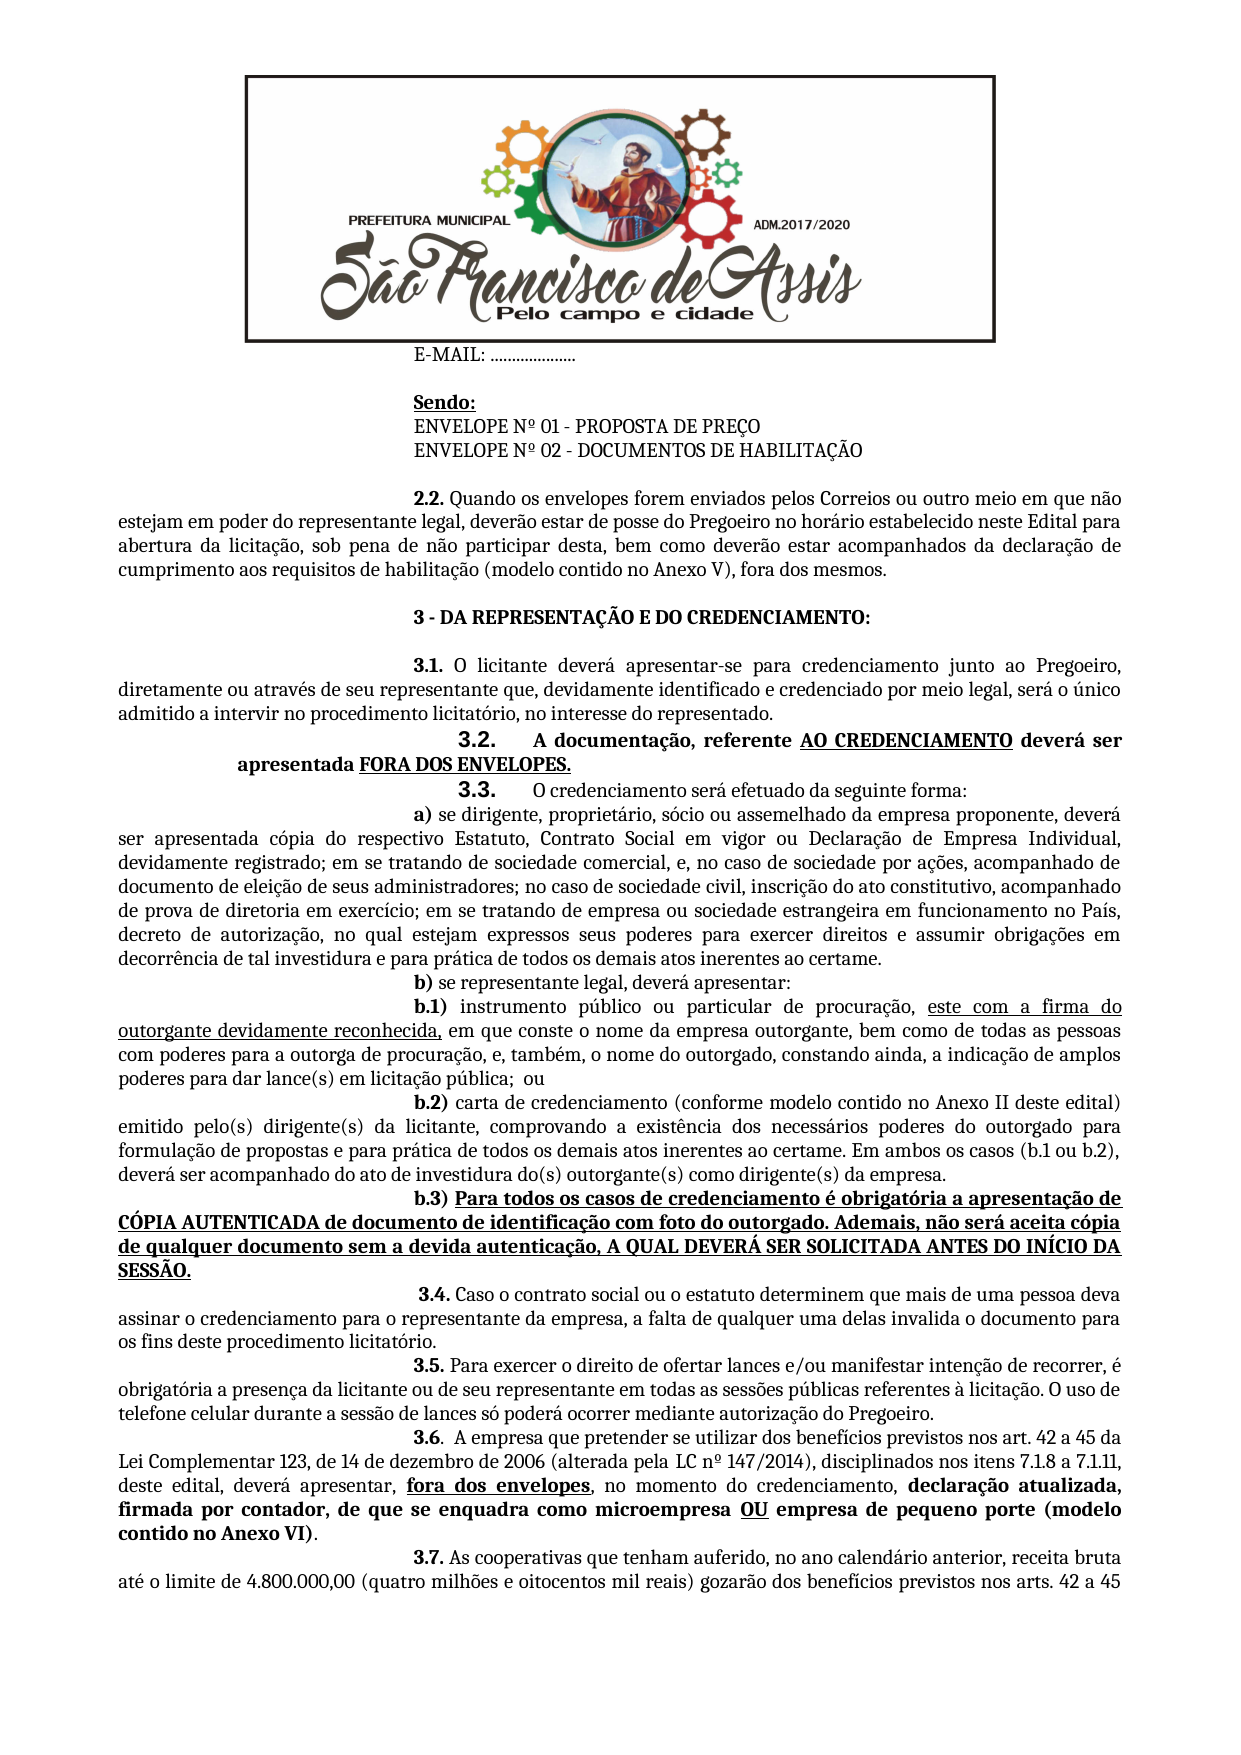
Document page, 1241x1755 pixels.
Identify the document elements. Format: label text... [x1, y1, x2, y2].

list O credenciamento será efetuado da seguinte forma: [162, 776, 1122, 803]
text ENVELOPE Nº 02 - DOCUMENTOS DE HABILITAÇÃO [118, 438, 1122, 462]
text 2.2. Quando os envelopes forem enviados pelos Correios ou outro meio em que não estejam em poder do representante legal, deverão estar de posse do Pregoeiro no horário estabelecido neste Edital para abertura da licitação, sob pena de não participar desta, bem como deverão estar acompanhados da declaração de cumprimento aos requisitos de habilitação (modelo contido no Anexo V), fora dos mesmos. [118, 486, 1122, 582]
text 3.5. Para exercer o direito de ofertar lances e/ou manifestar intenção de recorrer, é obrigatória a presença da licitante ou de seu representante em todas as sessões públicas referentes à licitação. O uso de telefone celular durante a sessão de lances só poderá ocorrer mediante autorização do Pregoeiro. [118, 1354, 1122, 1426]
text b.2) carta de credenciamento (conforme modelo contido no Anexo II deste edital) emitido pelo(s) dirigente(s) da licitante, comprovando a existência dos necessários poderes do outorgado para formulação de propostas e para prática de todos os demais atos inerentes ao certame. Em ambos os casos (b.1 ou b.2), deverá ser acompanhado do ato de investidura do(s) outorgante(s) como dirigente(s) da empresa. [118, 1091, 1122, 1186]
text SESSÃO. [118, 1256, 1122, 1282]
text a) se dirigente, proprietário, sócio ou assemelhado da empresa proponente, deverá ser apresentada cópia do respectivo Estatuto, Contrato Social em vigor ou Declaração de Empresa Individual, devidamente registrado; em se tratando de sociedade comercial, e, no caso de sociedade por ações, acompanhado de documento de eleição de seus administradores; no caso de sociedade civil, inscrição do ato constitutivo, acompanhado de prova de diretoria em exercício; em se tratando de empresa ou sociedade estrangeira em funcionamento no País, decreto de autorização, no qual estejam expressos seus poderes para exercer direitos e assumir obrigações em decorrência de tal investidura e para prática de todos os demais atos inerentes ao certame. [118, 803, 1122, 971]
text 3.6. A empresa que pretender se utilizar dos benefícios previstos nos art. 42 a 45 da Lei Complementar 123, de 14 de dezembro de 2006 (alterada pela LC nº 147/2014), disciplinados nos itens 7.1.8 a 7.1.11, deste edital, deverá apresentar, fora dos envelopes, no momento do credenciamento, declaração atualizada, firmada por contador, de que se enquadra como microempresa OU empresa de pequeno porte (modelo contido no Anexo VI). [118, 1426, 1122, 1546]
text ENVELOPE Nº 01 - PROPOSTA DE PREÇO [118, 414, 1122, 438]
list A documentação, referente AO CREDENCIAMENTO deverá ser apresentada FORA DOS ENVELOPES. [162, 726, 1122, 776]
text 3.1. O licitante deverá apresentar-se para credenciamento junto ao Pregoeiro, diretamente ou através de seu representante que, devidamente identificado e credenciado por meio legal, será o único admitido a intervir no procedimento licitatório, no interesse do representado. [118, 654, 1122, 726]
text 3.4. Caso o contrato social ou o estatuto determinem que mais de uma pessoa deva assinar o credenciamento para o representante da empresa, a falta de qualquer uma delas invalida o documento para os fins deste procedimento licitatório. [118, 1282, 1122, 1354]
text 3.7. As cooperativas que tenham auferido, no ano calendário anterior, receita bruta até o limite de 4.800.000,00 (quatro milhões e oitocentos mil reais) gozarão dos benefícios previstos nos arts. 42 a 45 [118, 1546, 1122, 1594]
text b) se representante legal, deverá apresentar: [118, 971, 1122, 995]
text b.1) instrumento público ou particular de procuração, este com a firma do outorgante devidamente reconhecida, em que conste o nome da empresa outorgante, bem como de todas as pessoas com poderes para a outorga de procuração, e, também, o nome do outorgado, constando ainda, a indicação de amplos poderes para dar lance(s) em licitação pública; ou [118, 995, 1122, 1091]
text Sendo: [118, 390, 1122, 414]
text E-MAIL: .................... [413, 342, 1122, 366]
text 3 - DA REPRESENTAÇÃO E DO CREDENCIAMENTO: [118, 606, 1122, 630]
text b.3) Para todos os casos de credenciamento é obrigatória a apresentação de CÓPIA AUTENTICADA de documento de identificação com foto do outorgado. Ademais, não será aceita cópia de qualquer documento sem a devida autenticação, A QUAL DEVERÁ SER SOLICITADA ANTES DO INÍCIO DA [118, 1186, 1122, 1255]
